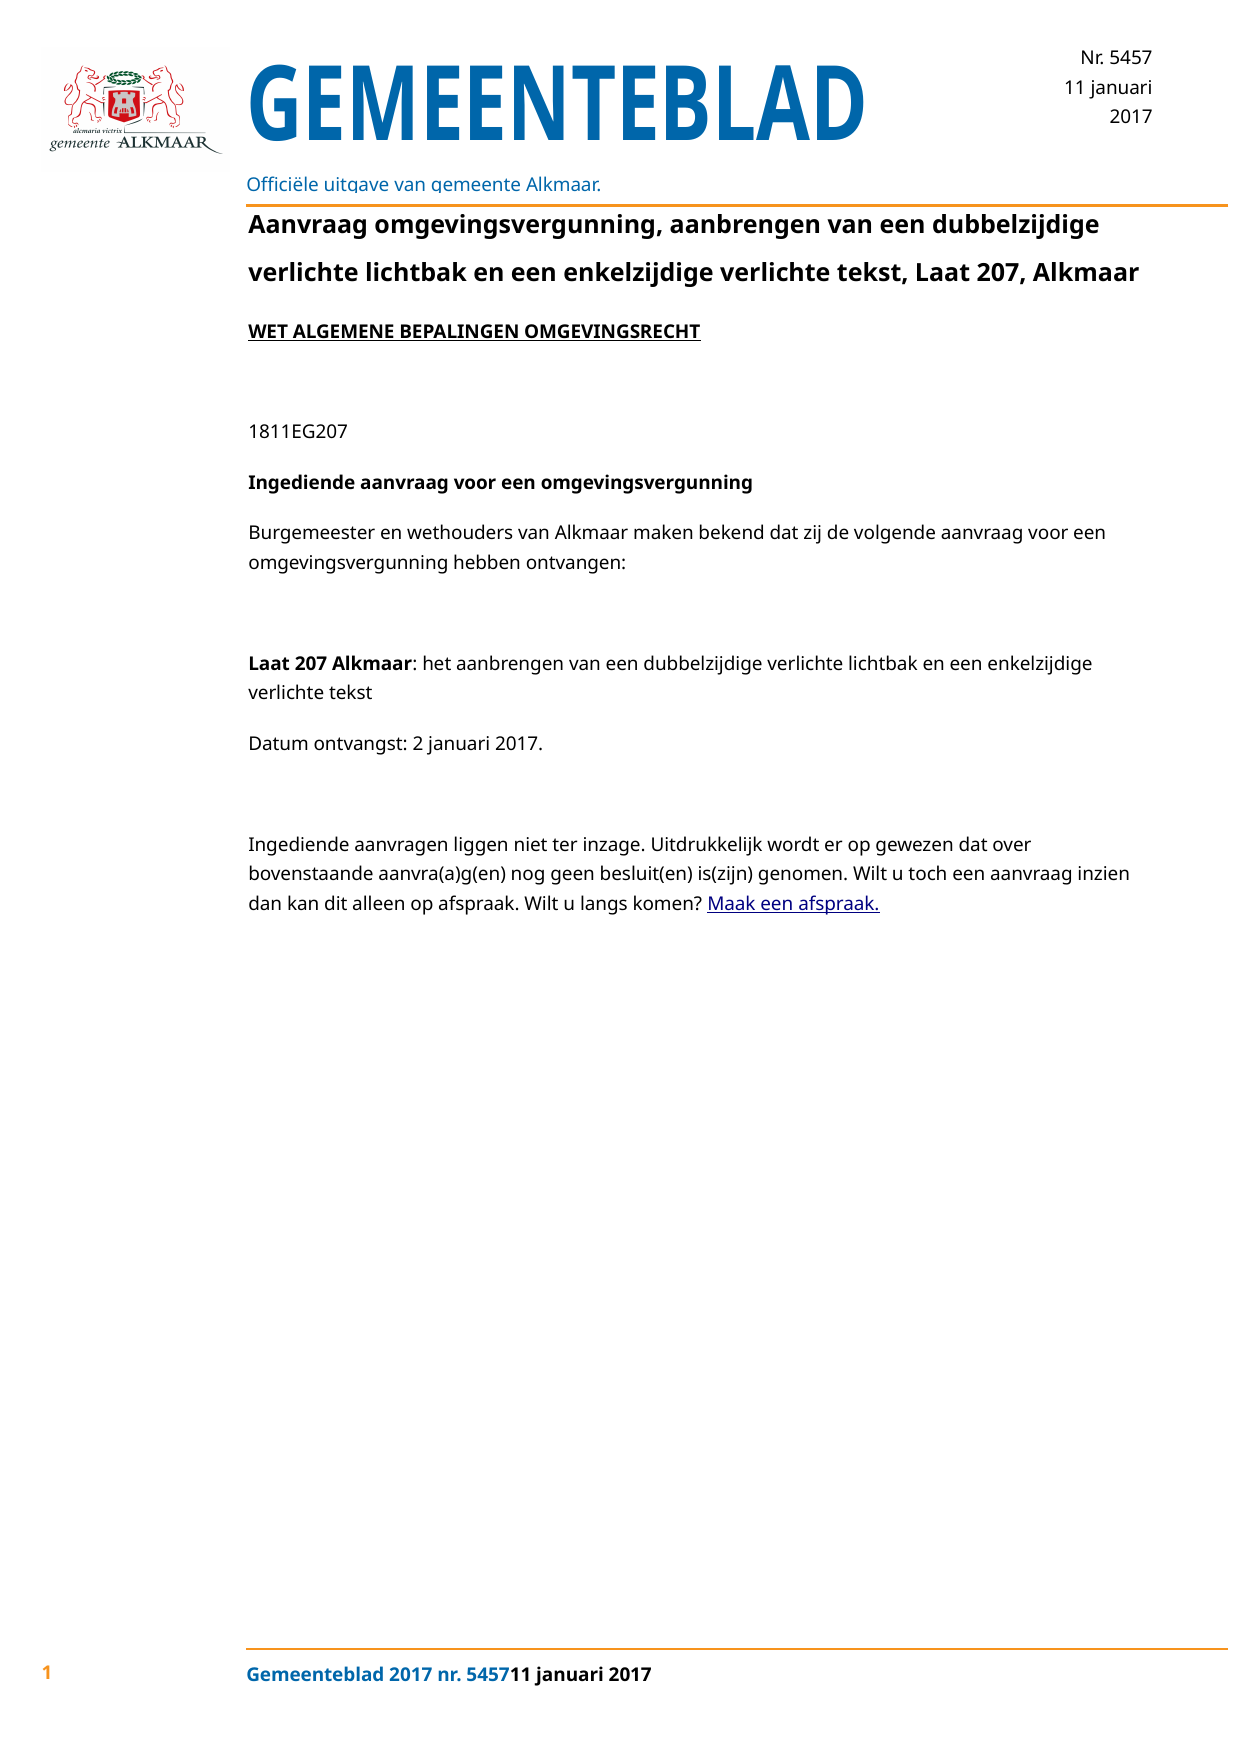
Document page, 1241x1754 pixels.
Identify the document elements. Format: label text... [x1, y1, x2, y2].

picture [41, 47, 231, 172]
text Burgemeester en wethouders van Alkmaar maken bekend dat zij de volgende aanvraag voor een omgevingsvergunning hebben ontvangen: [248, 519, 1152, 575]
text Aanvraag omgevingsvergunning, aanbrengen van een dubbelzijdige verlichte lichtbak en een enkelzijdige verlichte tekst, Laat 207, Alkmaar [248, 207, 1152, 288]
text Ingediende aanvragen liggen niet ter inzage. Uitdrukkelijk wordt er op gewezen dat over bovenstaande aanvra(a)g(en) nog geen besluit(en) is(zijn) genomen. Wilt u toch een aanvraag inzien dan kan dit alleen op afspraak. Wilt u langs komen? Maak een afspraak. [248, 831, 1152, 916]
text WET ALGEMENE BEPALINGEN OMGEVINGSRECHT [248, 318, 1152, 344]
text Datum ontvangst: 2 januari 2017. [248, 730, 1152, 756]
text 1811EG207 [248, 419, 1152, 444]
text Ingediende aanvraag voor een omgevingsvergunning [248, 469, 1152, 495]
text Laat 207 Alkmaar: het aanbrengen van een dubbelzijdige verlichte lichtbak en een enkelzijdige verlichte tekst [248, 650, 1152, 705]
